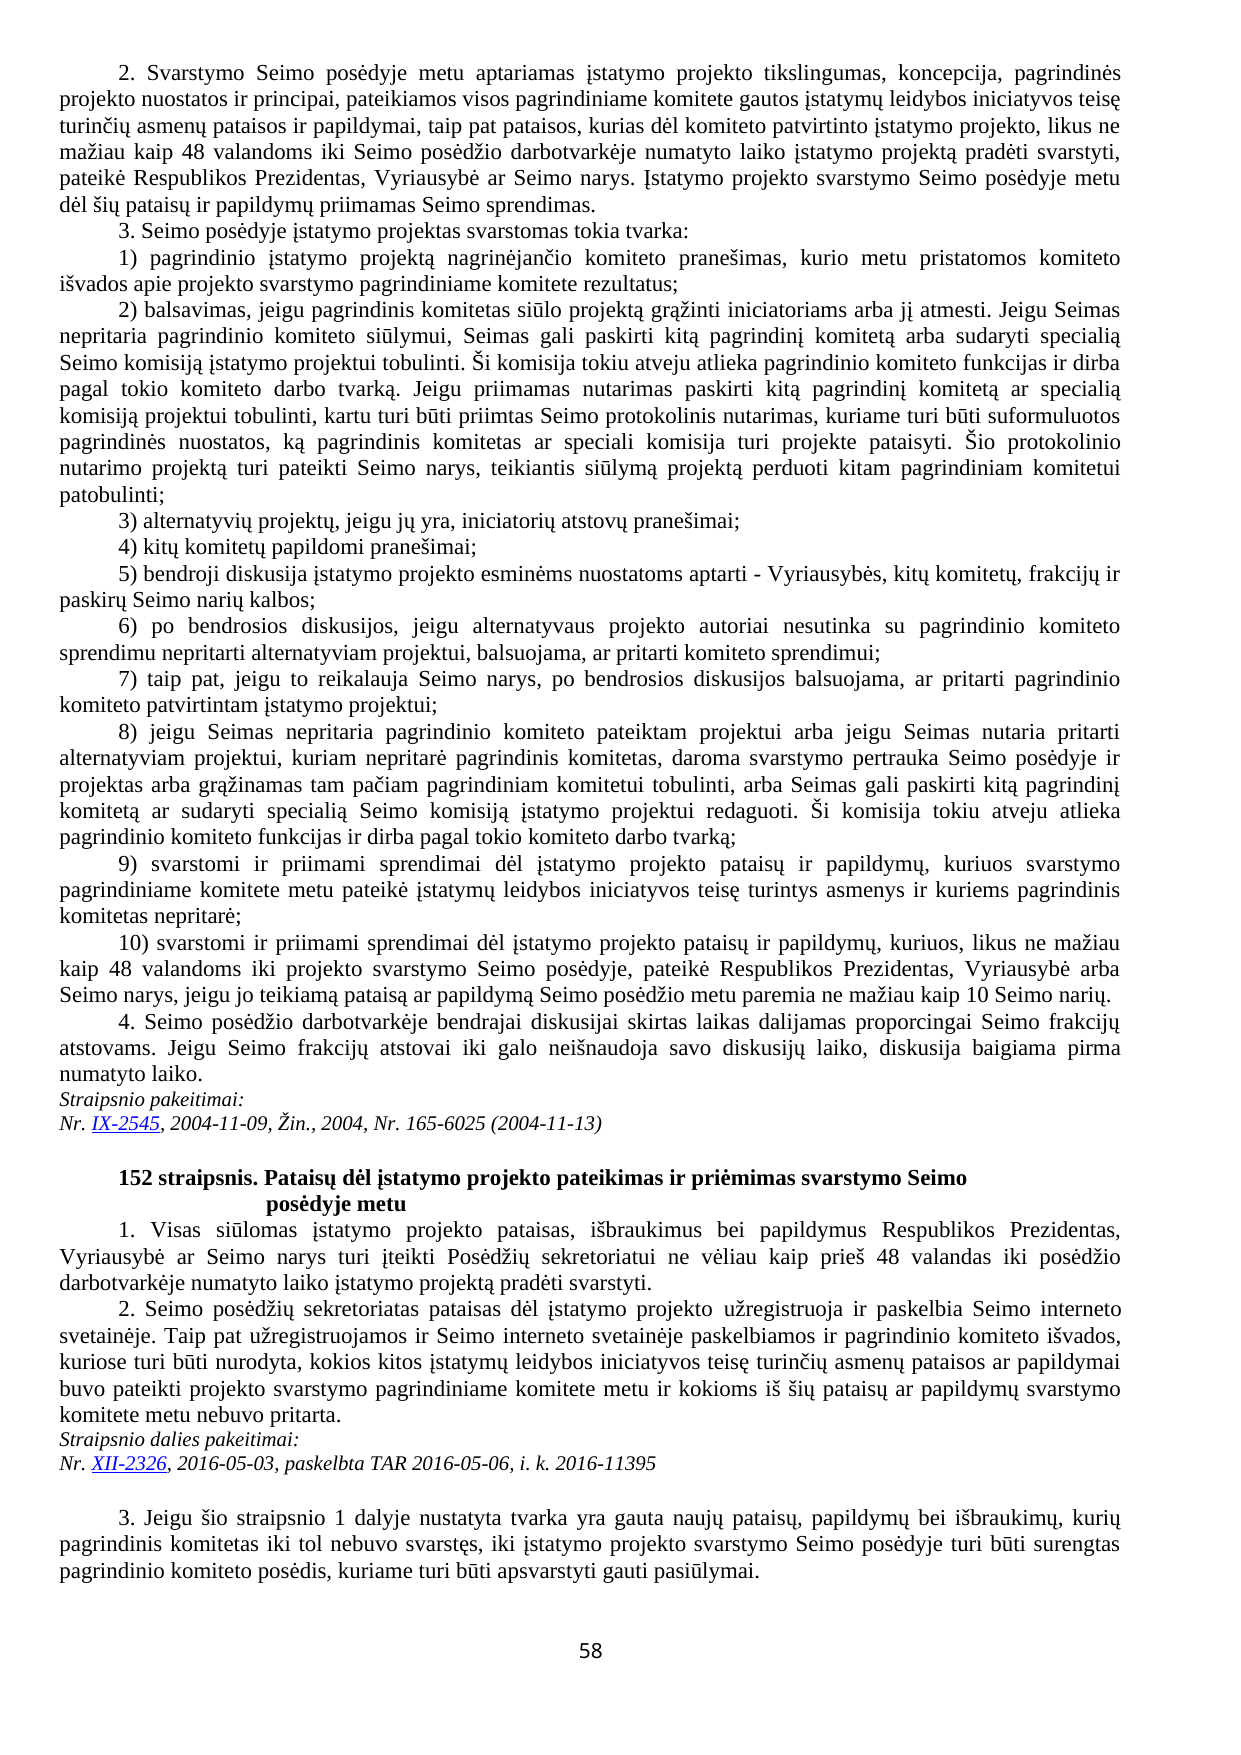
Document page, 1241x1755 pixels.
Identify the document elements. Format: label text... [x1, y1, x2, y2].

text Straipsnio pakeitimai: [59, 1087, 1122, 1111]
text Straipsnio dalies pakeitimai: [59, 1427, 1122, 1451]
text 152 straipsnis. Pataisų dėl įstatymo projekto pateikimas ir priėmimas svarstymo Seimo [118, 1164, 1122, 1190]
text 3. Seimo posėdyje įstatymo projektas svarstomas tokia tvarka: [59, 217, 1122, 243]
text 5) bendroji diskusija įstatymo projekto esminėms nuostatoms aptarti - Vyriausybės, kitų komitetų, frakcijų ir paskirų Seimo narių kalbos; [59, 560, 1122, 612]
text 6) po bendrosios diskusijos, jeigu alternatyvaus projekto autoriai nesutinka su pagrindinio komiteto sprendimu nepritarti alternatyviam projektui, balsuojama, ar pritarti komiteto sprendimui; [59, 612, 1122, 665]
text 10) svarstomi ir priimami sprendimai dėl įstatymo projekto pataisų ir papildymų, kuriuos, likus ne mažiau kaip 48 valandoms iki projekto svarstymo Seimo posėdyje, pateikė Respublikos Prezidentas, Vyriausybė arba Seimo narys, jeigu jo teikiamą pataisą ar papildymą Seimo posėdžio metu paremia ne mažiau kaip 10 Seimo narių. [59, 929, 1122, 1008]
text 1. Visas siūlomas įstatymo projekto pataisas, išbraukimus bei papildymus Respublikos Prezidentas, Vyriausybė ar Seimo narys turi įteikti Posėdžių sekretoriatui ne vėliau kaip prieš 48 valandas iki posėdžio darbotvarkėje numatyto laiko įstatymo projektą pradėti svarstyti. [59, 1216, 1122, 1296]
text posėdyje metu [266, 1190, 1122, 1216]
text 2. Svarstymo Seimo posėdyje metu aptariamas įstatymo projekto tikslingumas, koncepcija, pagrindinės projekto nuostatos ir principai, pateikiamos visos pagrindiniame komitete gautos įstatymų leidybos iniciatyvos teisę turinčių asmenų pataisos ir papildymai, taip pat pataisos, kurias dėl komiteto patvirtinto įstatymo projekto, likus ne mažiau kaip 48 valandoms iki Seimo posėdžio darbotvarkėje numatyto laiko įstatymo projektą pradėti svarstyti, pateikė Respublikos Prezidentas, Vyriausybė ar Seimo narys. Įstatymo projekto svarstymo Seimo posėdyje metu dėl šių pataisų ir papildymų priimamas Seimo sprendimas. [59, 59, 1122, 217]
text 3) alternatyvių projektų, jeigu jų yra, iniciatorių atstovų pranešimai; [59, 507, 1122, 533]
text 4. Seimo posėdžio darbotvarkėje bendrajai diskusijai skirtas laikas dalijamas proporcingai Seimo frakcijų atstovams. Jeigu Seimo frakcijų atstovai iki galo neišnaudoja savo diskusijų laiko, diskusija baigiama pirma numatyto laiko. [59, 1008, 1122, 1087]
text 9) svarstomi ir priimami sprendimai dėl įstatymo projekto pataisų ir papildymų, kuriuos svarstymo pagrindiniame komitete metu pateikė įstatymų leidybos iniciatyvos teisę turintys asmenys ir kuriems pagrindinis komitetas nepritarė; [59, 850, 1122, 929]
text 2. Seimo posėdžių sekretoriatas pataisas dėl įstatymo projekto užregistruoja ir paskelbia Seimo interneto svetainėje. Taip pat užregistruojamos ir Seimo interneto svetainėje paskelbiamos ir pagrindinio komiteto išvados, kuriose turi būti nurodyta, kokios kitos įstatymų leidybos iniciatyvos teisę turinčių asmenų pataisos ar papildymai buvo pateikti projekto svarstymo pagrindiniame komitete metu ir kokioms iš šių pataisų ar papildymų svarstymo komitete metu nebuvo pritarta. [59, 1296, 1122, 1427]
text 4) kitų komitetų papildomi pranešimai; [59, 533, 1122, 560]
text Nr. IX-2545, 2004-11-09, Žin., 2004, Nr. 165-6025 (2004-11-13) [59, 1111, 1122, 1135]
text 1) pagrindinio įstatymo projektą nagrinėjančio komiteto pranešimas, kurio metu pristatomos komiteto išvados apie projekto svarstymo pagrindiniame komitete rezultatus; [59, 243, 1122, 296]
text 7) taip pat, jeigu to reikalauja Seimo narys, po bendrosios diskusijos balsuojama, ar pritarti pagrindinio komiteto patvirtintam įstatymo projektui; [59, 665, 1122, 718]
text 3. Jeigu šio straipsnio 1 dalyje nustatyta tvarka yra gauta naujų pataisų, papildymų bei išbraukimų, kurių pagrindinis komitetas iki tol nebuvo svarstęs, iki įstatymo projekto svarstymo Seimo posėdyje turi būti surengtas pagrindinio komiteto posėdis, kuriame turi būti apsvarstyti gauti pasiūlymai. [59, 1504, 1122, 1583]
text 2) balsavimas, jeigu pagrindinis komitetas siūlo projektą grąžinti iniciatoriams arba jį atmesti. Jeigu Seimas nepritaria pagrindinio komiteto siūlymui, Seimas gali paskirti kitą pagrindinį komitetą arba sudaryti specialią Seimo komisiją įstatymo projektui tobulinti. Ši komisija tokiu atveju atlieka pagrindinio komiteto funkcijas ir dirba pagal tokio komiteto darbo tvarką. Jeigu priimamas nutarimas paskirti kitą pagrindinį komitetą ar specialią komisiją projektui tobulinti, kartu turi būti priimtas Seimo protokolinis nutarimas, kuriame turi būti suformuluotos pagrindinės nuostatos, ką pagrindinis komitetas ar speciali komisija turi projekte pataisyti. Šio protokolinio nutarimo projektą turi pateikti Seimo narys, teikiantis siūlymą projektą perduoti kitam pagrindiniam komitetui patobulinti; [59, 296, 1122, 507]
text Nr. XII-2326, 2016-05-03, paskelbta TAR 2016-05-06, i. k. 2016-11395 [59, 1451, 1122, 1475]
text 8) jeigu Seimas nepritaria pagrindinio komiteto pateiktam projektui arba jeigu Seimas nutaria pritarti alternatyviam projektui, kuriam nepritarė pagrindinis komitetas, daroma svarstymo pertrauka Seimo posėdyje ir projektas arba grąžinamas tam pačiam pagrindiniam komitetui tobulinti, arba Seimas gali paskirti kitą pagrindinį komitetą ar sudaryti specialią Seimo komisiją įstatymo projektui redaguoti. Ši komisija tokiu atveju atlieka pagrindinio komiteto funkcijas ir dirba pagal tokio komiteto darbo tvarką; [59, 718, 1122, 850]
